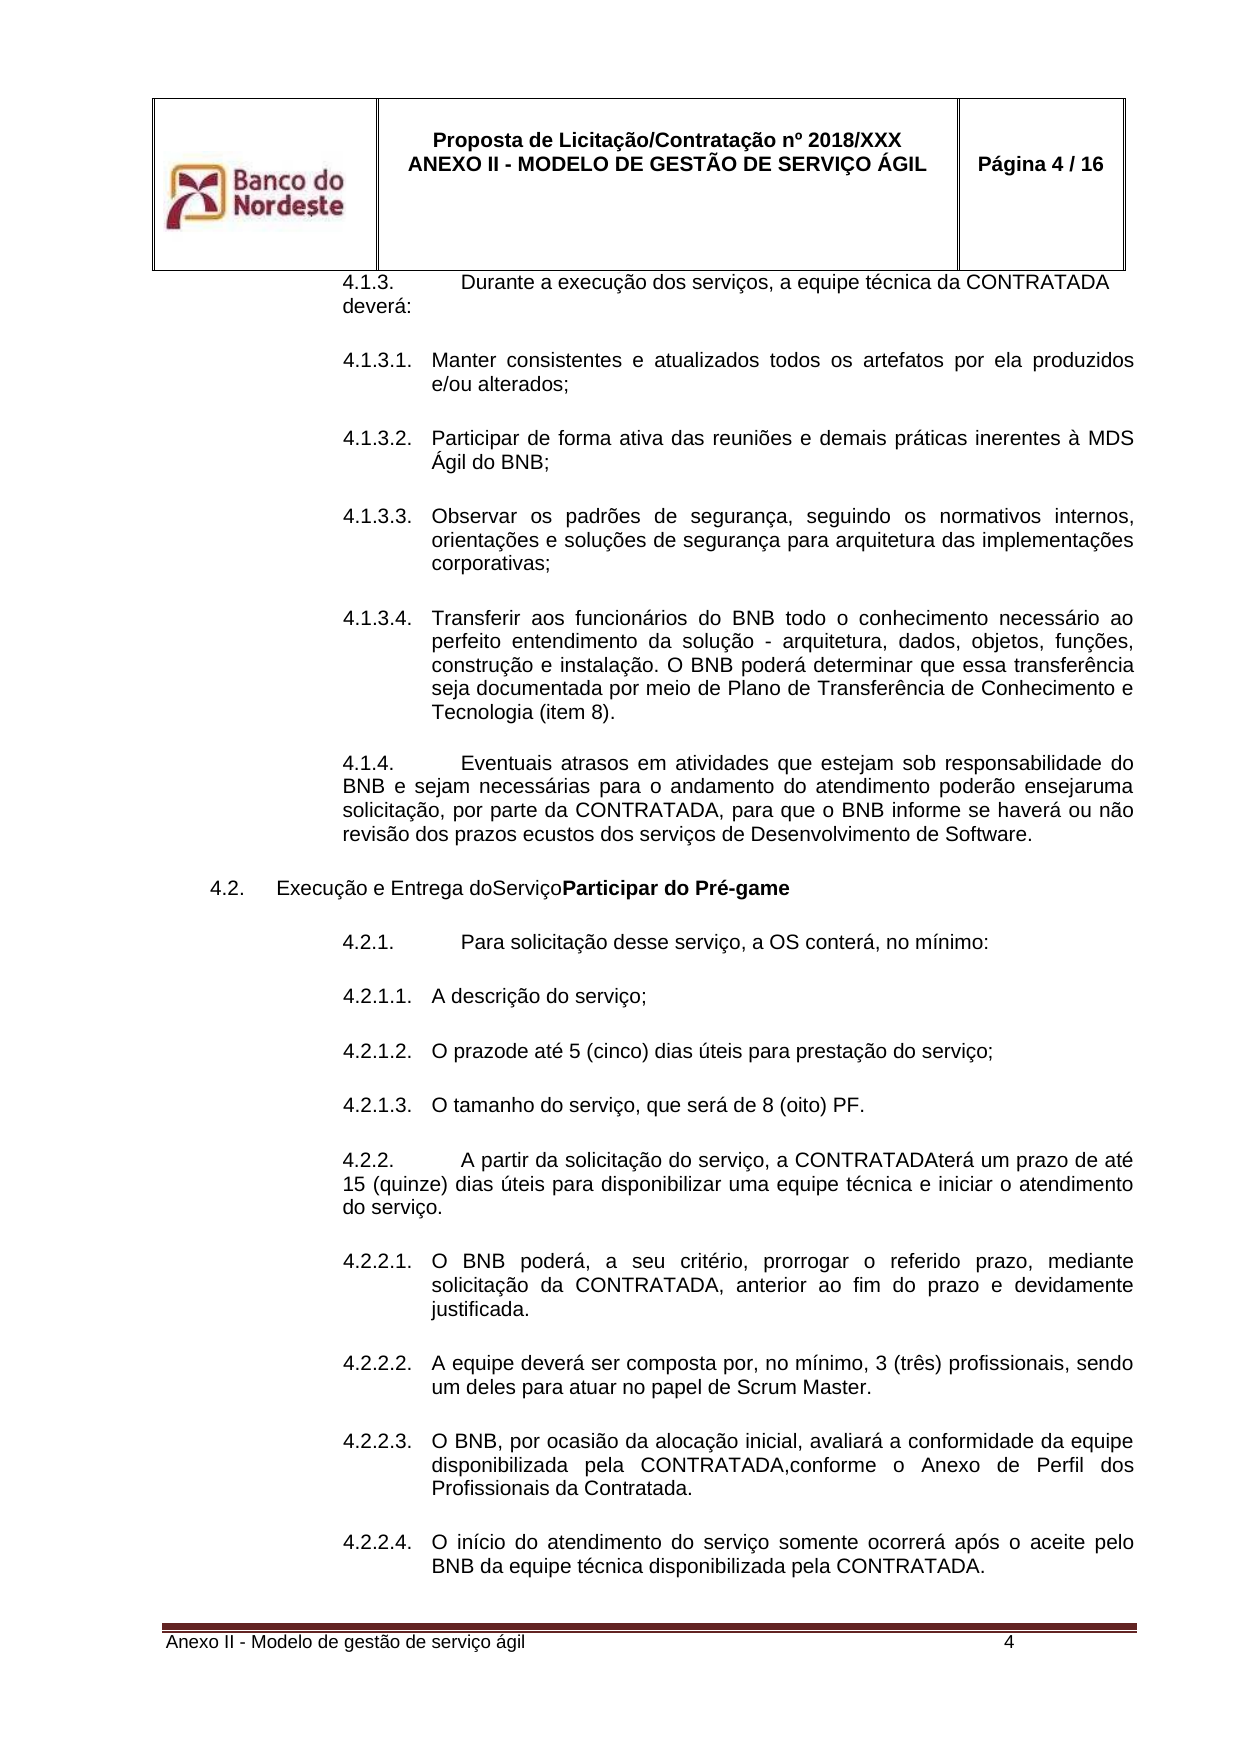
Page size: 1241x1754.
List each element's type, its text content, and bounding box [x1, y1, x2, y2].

list O início do atendimento do serviço somente ocorrerá após o aceite pelo BNB da equipe técnica disponibilizada pela CONTRATADA. [343, 1531, 1135, 1578]
list Para solicitação desse serviço, a OS conterá, no mínimo: [342, 931, 1135, 954]
list O BNB, por ocasião da alocação inicial, avaliará a conformidade da equipe disponibilizada pela CONTRATADA,conforme o Anexo de Perfil dos Profissionais da Contratada. [343, 1429, 1135, 1500]
list A descrição do serviço; [343, 985, 1135, 1008]
picture [163, 151, 347, 242]
list Durante a execução dos serviços, a equipe técnica da CONTRATADA deverá: [342, 257, 1135, 318]
list Observar os padrões de segurança, seguindo os normativos internos, orientações e soluções de segurança para arquitetura das implementações corporativas; [343, 504, 1135, 575]
list A equipe deverá ser composta por, no mínimo, 3 (três) profissionais, sendo um deles para atuar no papel de Scrum Master. [343, 1352, 1135, 1399]
list Eventuais atrasos em atividades que estejam sob responsabilidade do BNB e sejam necessárias para o andamento do atendimento poderão ensejaruma solicitação, por parte da CONTRATADA, para que o BNB informe se haverá ou não revisão dos prazos ecustos dos serviços de Desenvolvimento de Software. [342, 751, 1135, 845]
list Transferir aos funcionários do BNB todo o conhecimento necessário ao perfeito entendimento da solução - arquitetura, dados, objetos, funções, construção e instalação. O BNB poderá determinar que essa transferência seja documentada por meio de Plano de Transferência de Conhecimento e Tecnologia (item 8). [343, 606, 1135, 724]
list Execução e Entrega doServiçoParticipar do Pré-game [210, 876, 1135, 899]
list Participar de forma ativa das reuniões e demais práticas inerentes à MDS Ágil do BNB; [343, 427, 1135, 473]
list O tamanho do serviço, que será de 8 (oito) PF. [343, 1094, 1135, 1117]
list O prazode até 5 (cinco) dias úteis para prestação do serviço; [343, 1039, 1135, 1063]
list A partir da solicitação do serviço, a CONTRATADAterá um prazo de até 15 (quinze) dias úteis para disponibilizar uma equipe técnica e iniciar o atendimento do serviço. [342, 1148, 1135, 1219]
list O BNB poderá, a seu critério, prorrogar o referido prazo, mediante solicitação da CONTRATADA, anterior ao fim do prazo e devidamente justificada. [343, 1250, 1135, 1321]
list Manter consistentes e atualizados todos os artefatos por ela produzidos e/ou alterados; [343, 349, 1135, 396]
